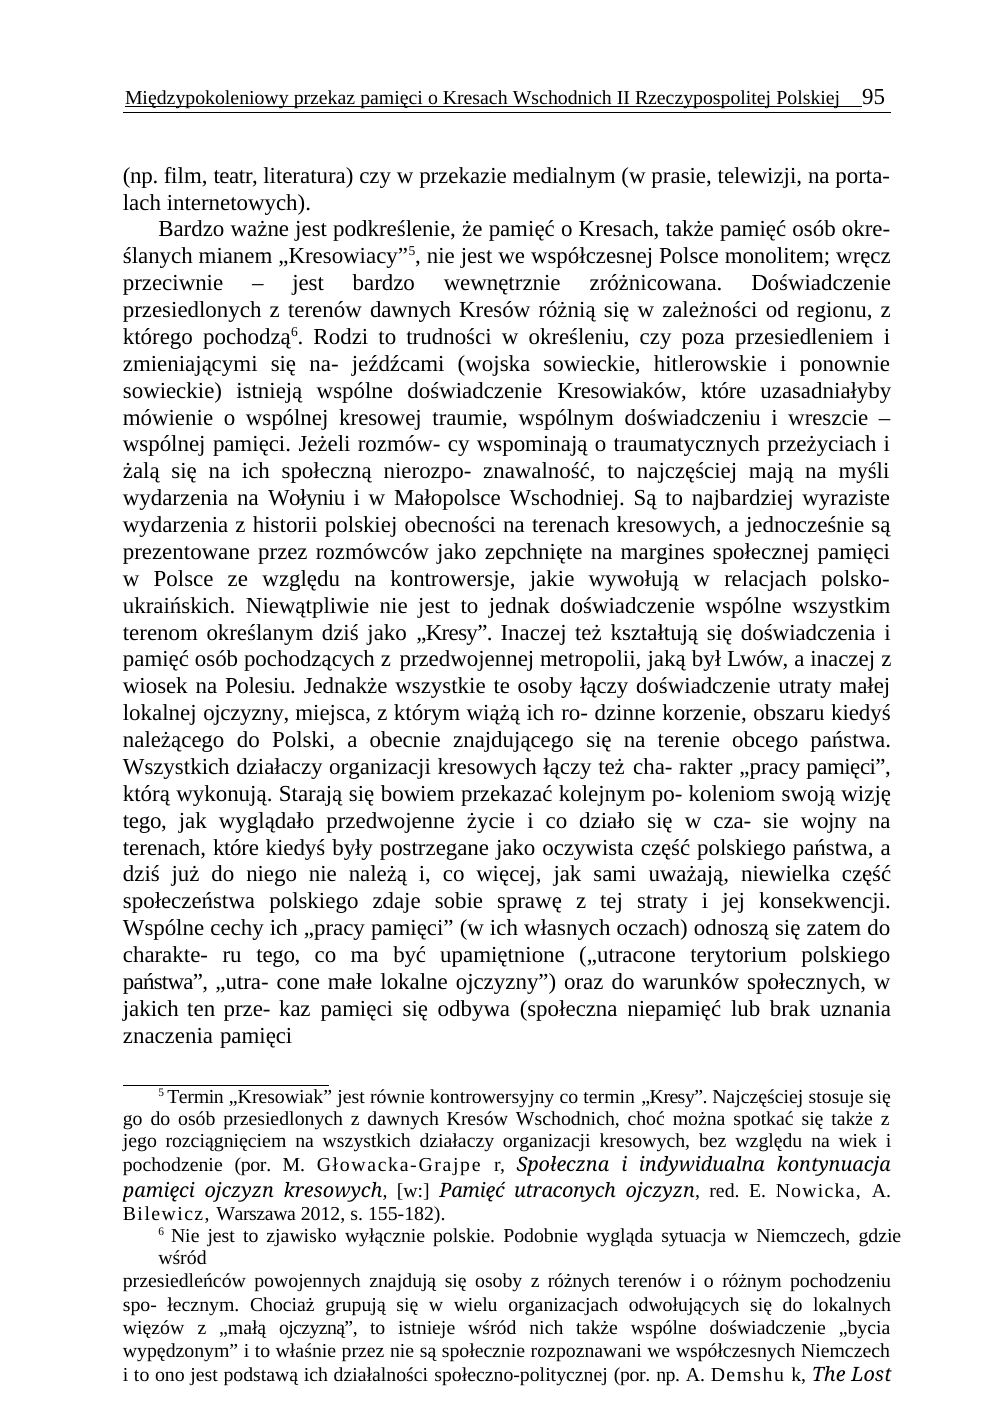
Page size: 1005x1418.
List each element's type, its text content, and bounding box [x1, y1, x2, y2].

text 6 Nie jest to zjawisko wyłącznie polskie. Podobnie wygląda sytuacja w Niemczech, gdzie wśród [158, 1225, 902, 1269]
text przesiedleńców powojennych znajdują się osoby z różnych terenów i o różnym pochodzeniu spo- łecznym. Chociaż grupują się w wielu organizacjach odwołujących się do lokalnych więzów z „małą ojczyzną”, to istnieje wśród nich także wspólne doświadczenie „bycia wypędzonym” i to właśnie przez nie są społecznie rozpoznawani we współczesnych Niemczech i to ono jest podstawą ich działalności społeczno-politycznej (por. np. A. Demshu k, The Lost [123, 1269, 891, 1386]
text (np. film, teatr, literatura) czy w przekazie medialnym (w prasie, telewizji, na porta- lach internetowych). [123, 162, 891, 215]
text 5 Termin „Kresowiak” jest równie kontrowersyjny co termin „Kresy”. Najczęściej stosuje się go do osób przesiedlonych z dawnych Kresów Wschodnich, choć można spotkać się także z jego rozciągnięciem na wszystkich działaczy organizacji kresowych, bez względu na wiek i pochodzenie (por. M. Głowacka-Grajpe r, Społeczna i indywidualna kontynuacja pamięci ojczyzn kresowych, [w:] Pamięć utraconych ojczyzn, red. E. Nowicka, A. Bilewicz, Warszawa 2012, s. 155-182). [123, 1083, 891, 1225]
text Bardzo ważne jest podkreślenie, że pamięć o Kresach, także pamięć osób okre- ślanych mianem „Kresowiacy”5, nie jest we współczesnej Polsce monolitem; wręcz przeciwnie – jest bardzo wewnętrznie zróżnicowana. Doświadczenie przesiedlonych z terenów dawnych Kresów różnią się w zależności od regionu, z którego pochodzą6. Rodzi to trudności w określeniu, czy poza przesiedleniem i zmieniającymi się na- jeźdźcami (wojska sowieckie, hitlerowskie i ponownie sowieckie) istnieją wspólne doświadczenie Kresowiaków, które uzasadniałyby mówienie o wspólnej kresowej traumie, wspólnym doświadczeniu i wreszcie – wspólnej pamięci. Jeżeli rozmów- cy wspominają o traumatycznych przeżyciach i żalą się na ich społeczną nierozpo- znawalność, to najczęściej mają na myśli wydarzenia na Wołyniu i w Małopolsce Wschodniej. Są to najbardziej wyraziste wydarzenia z historii polskiej obecności na terenach kresowych, a jednocześnie są prezentowane przez rozmówców jako zepchnięte na margines społecznej pamięci w Polsce ze względu na kontrowersje, jakie wywołują w relacjach polsko-ukraińskich. Niewątpliwie nie jest to jednak doświadczenie wspólne wszystkim terenom określanym dziś jako „Kresy”. Inaczej też kształtują się doświadczenia i pamięć osób pochodzących z przedwojennej metropolii, jaką był Lwów, a inaczej z wiosek na Polesiu. Jednakże wszystkie te osoby łączy doświadczenie utraty małej lokalnej ojczyzny, miejsca, z którym wiążą ich ro- dzinne korzenie, obszaru kiedyś należącego do Polski, a obecnie znajdującego się na terenie obcego państwa. Wszystkich działaczy organizacji kresowych łączy też cha- rakter „pracy pamięci”, którą wykonują. Starają się bowiem przekazać kolejnym po- koleniom swoją wizję tego, jak wyglądało przedwojenne życie i co działo się w cza- sie wojny na terenach, które kiedyś były postrzegane jako oczywista część polskiego państwa, a dziś już do niego nie należą i, co więcej, jak sami uważają, niewielka część społeczeństwa polskiego zdaje sobie sprawę z tej straty i jej konsekwencji. Wspólne cechy ich „pracy pamięci” (w ich własnych oczach) odnoszą się zatem do charakte- ru tego, co ma być upamiętnione („utracone terytorium polskiego państwa”, „utra- cone małe lokalne ojczyzny”) oraz do warunków społecznych, w jakich ten prze- kaz pamięci się odbywa (społeczna niepamięć lub brak uznania znaczenia pamięci [123, 216, 891, 1048]
